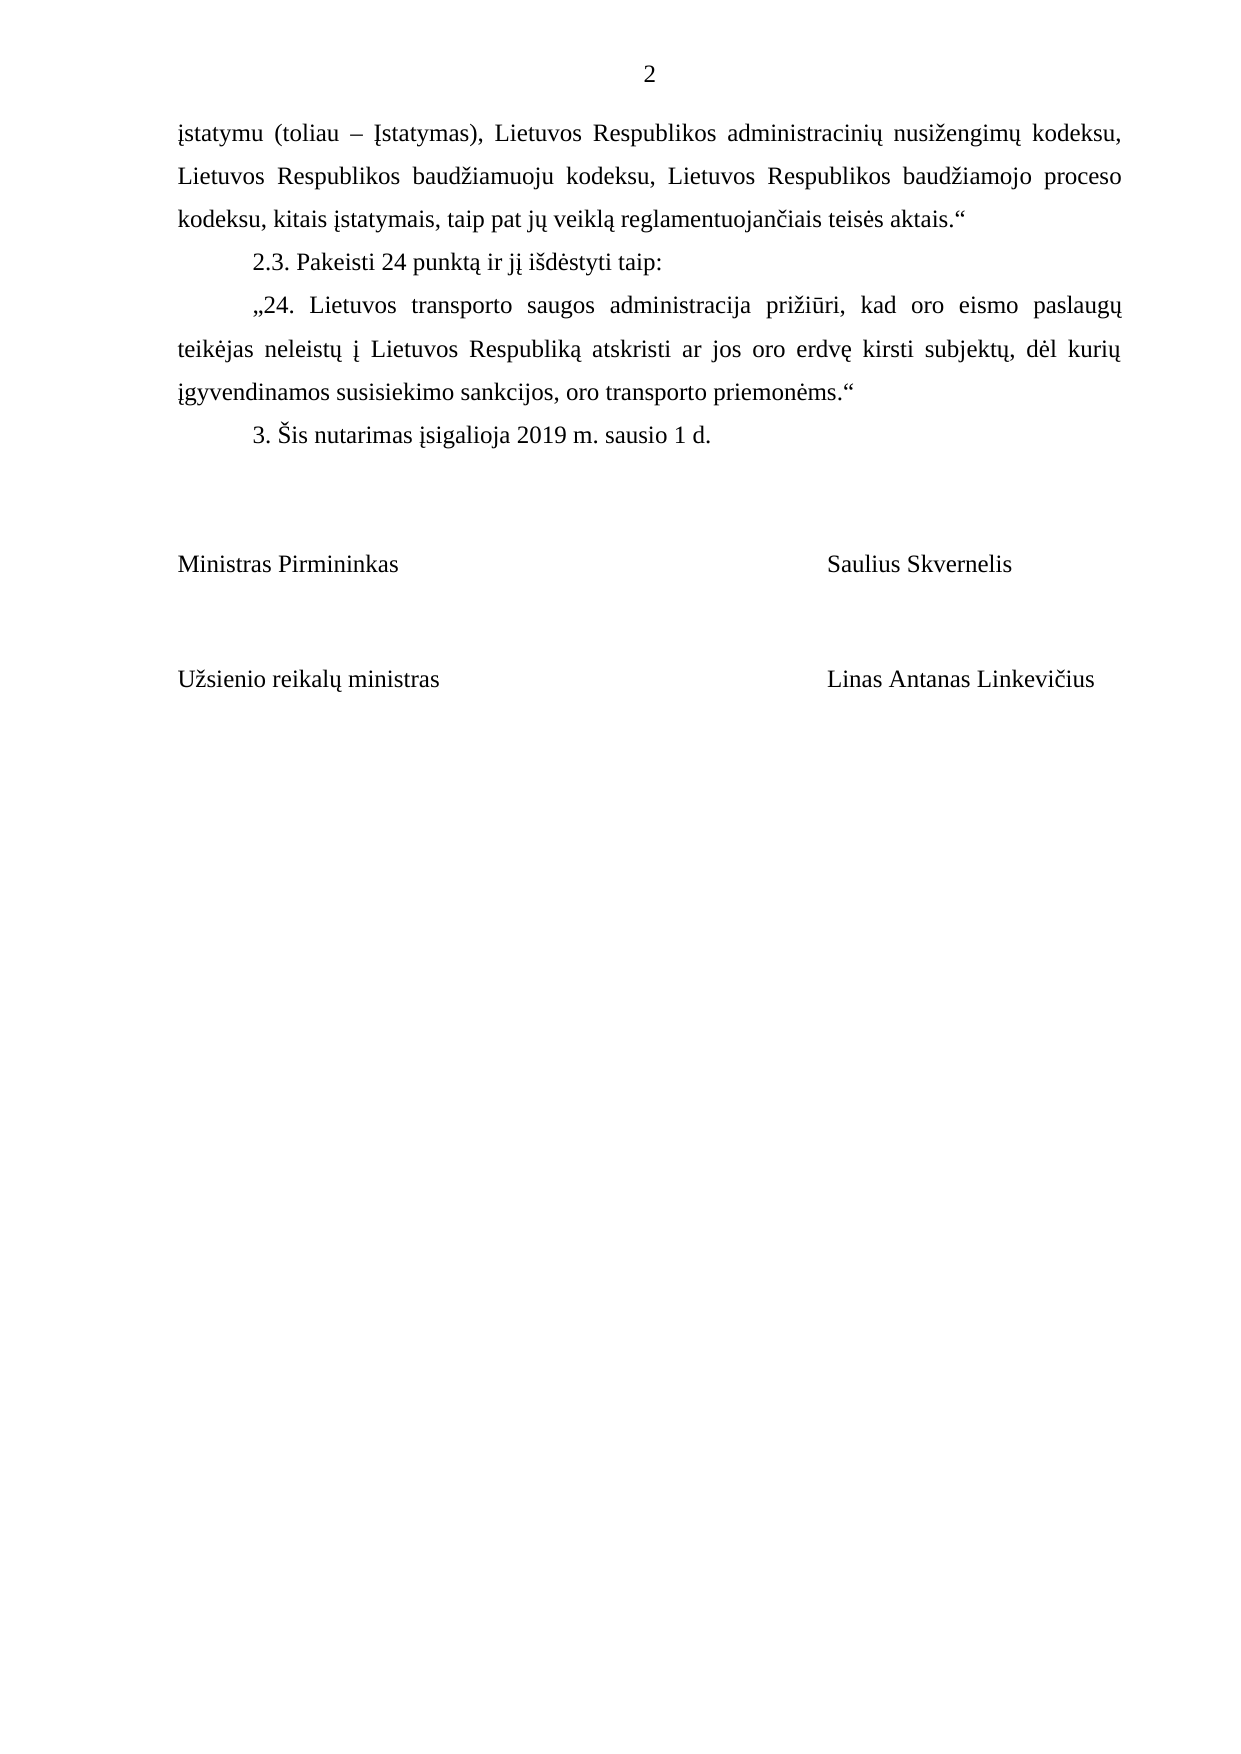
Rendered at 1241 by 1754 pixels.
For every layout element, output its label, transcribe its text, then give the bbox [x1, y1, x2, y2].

text „24. Lietuvos transporto saugos administracija prižiūri, kad oro eismo paslaugų teikėjas neleistų į Lietuvos Respubliką atskristi ar jos oro erdvę kirsti subjektų, dėl kurių įgyvendinamos susisiekimo sankcijos, oro transporto priemonėms.“ [177, 291, 1122, 406]
text 2.3. Pakeisti 24 punktą ir jį išdėstyti taip: [177, 247, 1122, 276]
text 3. Šis nutarimas įsigalioja 2019 m. sausio 1 d. [177, 420, 1122, 449]
text Ministras Pirmininkas Saulius Skvernelis [177, 549, 1122, 578]
text įstatymu (toliau – Įstatymas), Lietuvos Respublikos administracinių nusižengimų kodeksu, Lietuvos Respublikos baudžiamuoju kodeksu, Lietuvos Respublikos baudžiamojo proceso kodeksu, kitais įstatymais, taip pat jų veiklą reglamentuojančiais teisės aktais.“ [177, 118, 1122, 233]
text Užsienio reikalų ministras Linas Antanas Linkevičius [177, 664, 1122, 693]
